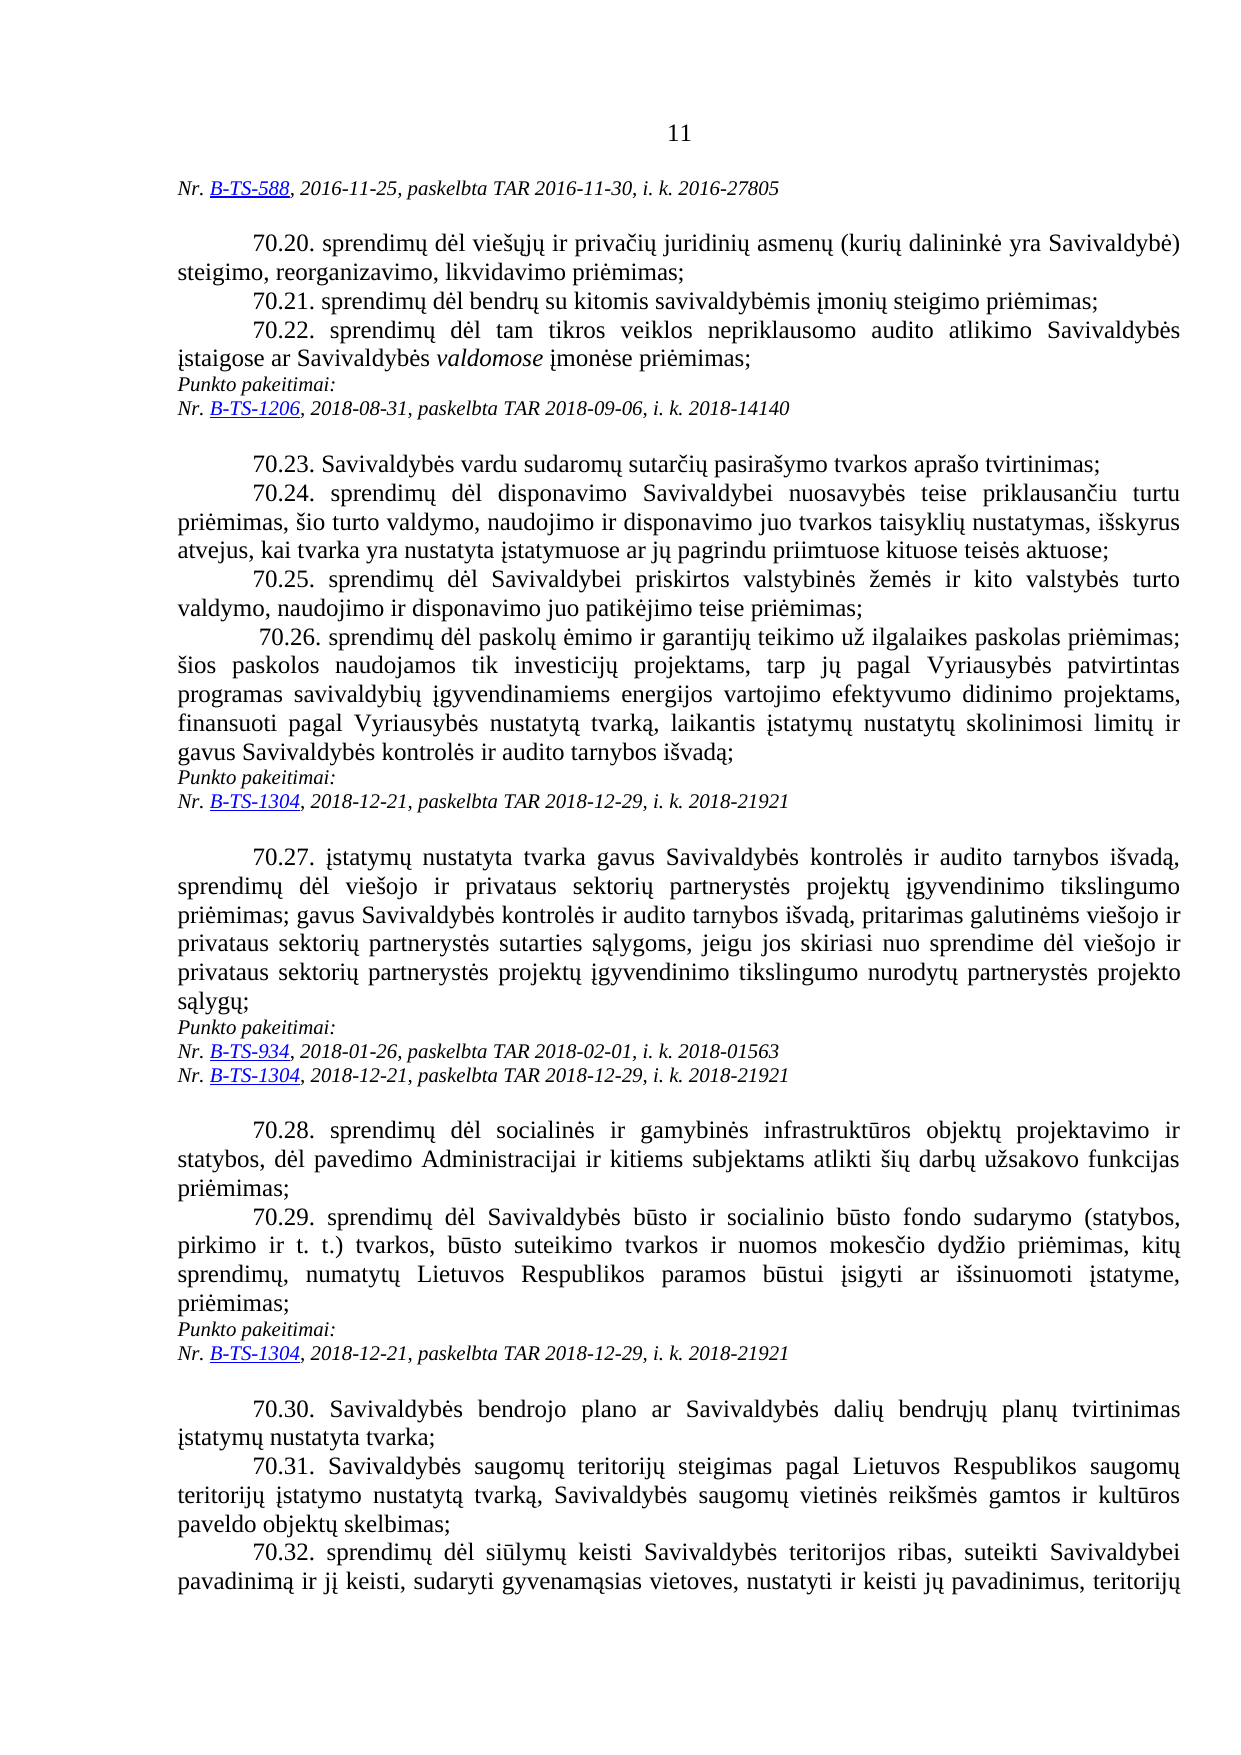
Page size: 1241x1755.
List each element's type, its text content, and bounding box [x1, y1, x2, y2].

text Punkto pakeitimai: [177, 1015, 1181, 1039]
text 70.30. Savivaldybės bendrojo plano ar Savivaldybės dalių bendrųjų planų tvirtinimas įstatymų nustatyta tvarka; [177, 1394, 1181, 1451]
text 70.20. sprendimų dėl viešųjų ir privačių juridinių asmenų (kurių dalininkė yra Savivaldybė) steigimo, reorganizavimo, likvidavimo priėmimas; [177, 228, 1181, 286]
text 70.21. sprendimų dėl bendrų su kitomis savivaldybėmis įmonių steigimo priėmimas; [177, 286, 1181, 315]
text Nr. B-TS-934, 2018-01-26, paskelbta TAR 2018-02-01, i. k. 2018-01563 [177, 1039, 1181, 1063]
text 70.29. sprendimų dėl Savivaldybės būsto ir socialinio būsto fondo sudarymo (statybos, pirkimo ir t. t.) tvarkos, būsto suteikimo tvarkos ir nuomos mokesčio dydžio priėmimas, kitų sprendimų, numatytų Lietuvos Respublikos paramos būstui įsigyti ar išsinuomoti įstatyme, priėmimas; [177, 1202, 1181, 1317]
text 70.22. sprendimų dėl tam tikros veiklos nepriklausomo audito atlikimo Savivaldybės įstaigose ar Savivaldybės valdomose įmonėse priėmimas; [177, 315, 1181, 372]
text 70.24. sprendimų dėl disponavimo Savivaldybei nuosavybės teise priklausančiu turtu priėmimas, šio turto valdymo, naudojimo ir disponavimo juo tvarkos taisyklių nustatymas, išskyrus atvejus, kai tvarka yra nustatyta įstatymuose ar jų pagrindu priimtuose kituose teisės aktuose; [177, 478, 1181, 564]
text Punkto pakeitimai: [177, 372, 1181, 396]
text Nr. B-TS-1206, 2018-08-31, paskelbta TAR 2018-09-06, i. k. 2018-14140 [177, 396, 1181, 420]
text Punkto pakeitimai: [177, 1317, 1181, 1341]
text 70.31. Savivaldybės saugomų teritorijų steigimas pagal Lietuvos Respublikos saugomų teritorijų įstatymo nustatytą tvarką, Savivaldybės saugomų vietinės reikšmės gamtos ir kultūros paveldo objektų skelbimas; [177, 1451, 1181, 1537]
text 70.26. sprendimų dėl paskolų ėmimo ir garantijų teikimo už ilgalaikes paskolas priėmimas; šios paskolos naudojamos tik investicijų projektams, tarp jų pagal Vyriausybės patvirtintas programas savivaldybių įgyvendinamiems energijos vartojimo efektyvumo didinimo projektams, finansuoti pagal Vyriausybės nustatytą tvarką, laikantis įstatymų nustatytų skolinimosi limitų ir gavus Savivaldybės kontrolės ir audito tarnybos išvadą; [177, 622, 1181, 765]
text 70.27. įstatymų nustatyta tvarka gavus Savivaldybės kontrolės ir audito tarnybos išvadą, sprendimų dėl viešojo ir privataus sektorių partnerystės projektų įgyvendinimo tikslingumo priėmimas; gavus Savivaldybės kontrolės ir audito tarnybos išvadą, pritarimas galutinėms viešojo ir privataus sektorių partnerystės sutarties sąlygoms, jeigu jos skiriasi nuo sprendime dėl viešojo ir privataus sektorių partnerystės projektų įgyvendinimo tikslingumo nurodytų partnerystės projekto sąlygų; [177, 842, 1181, 1015]
text 70.23. Savivaldybės vardu sudaromų sutarčių pasirašymo tvarkos aprašo tvirtinimas; [177, 449, 1181, 478]
text 70.32. sprendimų dėl siūlymų keisti Savivaldybės teritorijos ribas, suteikti Savivaldybei pavadinimą ir jį keisti, sudaryti gyvenamąsias vietoves, nustatyti ir keisti jų pavadinimus, teritorijų [177, 1537, 1181, 1595]
text 70.25. sprendimų dėl Savivaldybei priskirtos valstybinės žemės ir kito valstybės turto valdymo, naudojimo ir disponavimo juo patikėjimo teise priėmimas; [177, 564, 1181, 622]
text Nr. B-TS-1304, 2018-12-21, paskelbta TAR 2018-12-29, i. k. 2018-21921 [177, 789, 1181, 813]
text Nr. B-TS-588, 2016-11-25, paskelbta TAR 2016-11-30, i. k. 2016-27805 [177, 176, 1181, 200]
text Punkto pakeitimai: [177, 765, 1181, 789]
text Nr. B-TS-1304, 2018-12-21, paskelbta TAR 2018-12-29, i. k. 2018-21921 [177, 1063, 1181, 1087]
text Nr. B-TS-1304, 2018-12-21, paskelbta TAR 2018-12-29, i. k. 2018-21921 [177, 1341, 1181, 1365]
text 70.28. sprendimų dėl socialinės ir gamybinės infrastruktūros objektų projektavimo ir statybos, dėl pavedimo Administracijai ir kitiems subjektams atlikti šių darbų užsakovo funkcijas priėmimas; [177, 1116, 1181, 1202]
